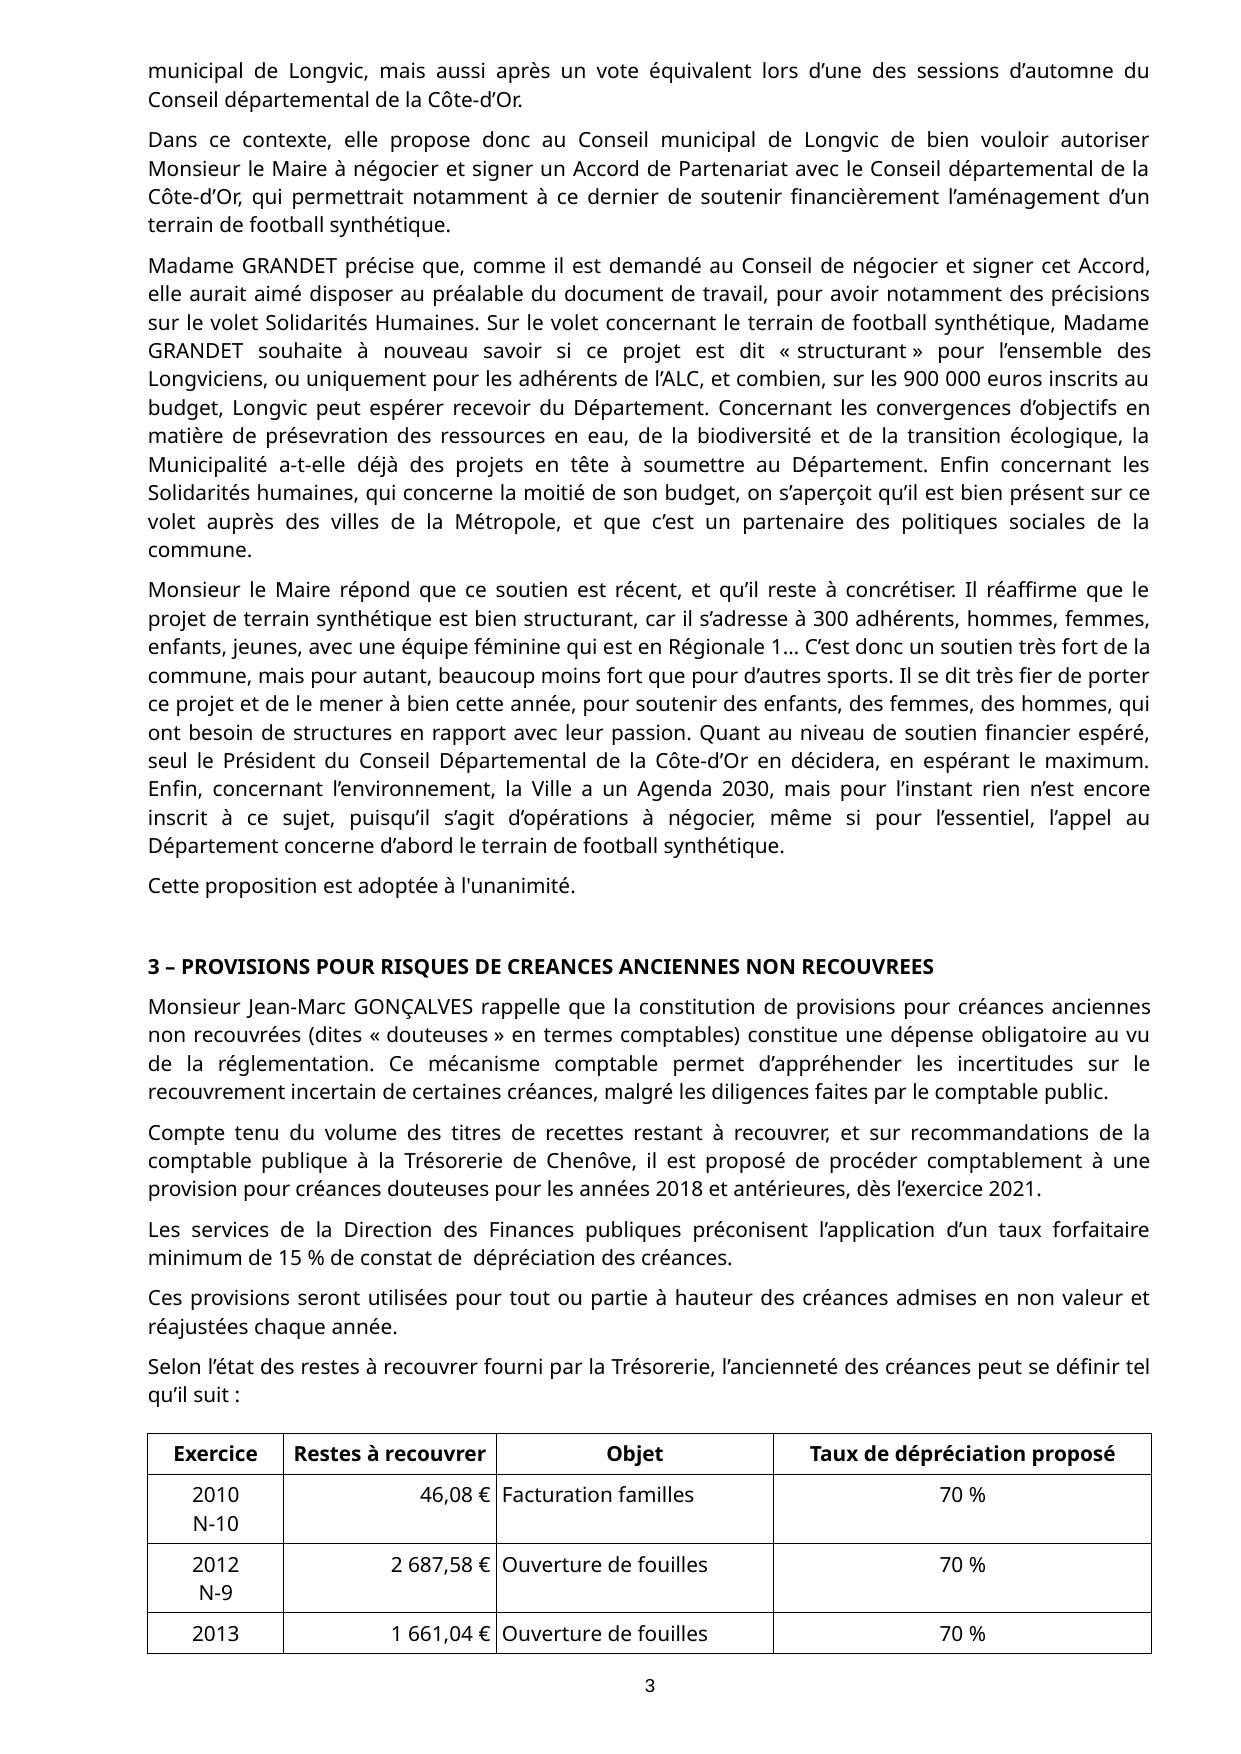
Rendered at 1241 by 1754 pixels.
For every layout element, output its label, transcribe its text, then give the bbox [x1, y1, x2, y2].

table_cell Ouverture de fouilles [497, 1544, 773, 1612]
table_cell Facturation familles [497, 1475, 773, 1543]
table_header Objet [497, 1434, 773, 1473]
text Ces provisions seront utilisées pour tout ou partie à hauteur des créances admises en non valeur et réajustées chaque année. [148, 1283, 1152, 1340]
text Cette proposition est adoptée à l'unanimité. [148, 872, 1152, 900]
table_cell Ouverture de fouilles [497, 1613, 773, 1653]
text Selon l’état des restes à recouvrer fourni par la Trésorerie, l’ancienneté des créances peut se définir tel qu’il suit : [148, 1352, 1152, 1409]
text municipal de Longvic, mais aussi après un vote équivalent lors d’une des sessions d’automne du Conseil départemental de la Côte-d’Or. [148, 57, 1152, 113]
table_cell 1 661,04 € [284, 1613, 496, 1653]
table_cell 2013 [148, 1613, 283, 1653]
table_cell 46,08 € [284, 1475, 496, 1543]
table_cell 2012 N-9 [148, 1544, 283, 1612]
text Monsieur Jean-Marc GONÇALVES rappelle que la constitution de provisions pour créances anciennes non recouvrées (dites « douteuses » en termes comptables) constitue une dépense obligatoire au vu de la réglementation. Ce mécanisme comptable permet d’appréhender les incertitudes sur le recouvrement incertain de certaines créances, malgré les diligences faites par le comptable public. [148, 992, 1152, 1106]
text 3 – PROVISIONS POUR RISQUES DE CREANCES ANCIENNES NON RECOUVREES [148, 952, 1152, 980]
text Les services de la Direction des Finances publiques préconisent l’application d’un taux forfaitaire minimum de 15 % de constat de dépréciation des créances. [148, 1215, 1152, 1272]
table_cell 70 % [774, 1613, 1151, 1653]
text Madame GRANDET précise que, comme il est demandé au Conseil de négocier et signer cet Accord, elle aurait aimé disposer au préalable du document de travail, pour avoir notamment des précisions sur le volet Solidarités Humaines. Sur le volet concernant le terrain de football synthétique, Madame GRANDET souhaite à nouveau savoir si ce projet est dit « structurant » pour l’ensemble des Longviciens, ou uniquement pour les adhérents de l’ALC, et combien, sur les 900 000 euros inscrits au budget, Longvic peut espérer recevoir du Département. Concernant les convergences d’objectifs en matière de présevration des ressources en eau, de la biodiversité et de la transition écologique, la Municipalité a-t-elle déjà des projets en tête à soumettre au Département. Enfin concernant les Solidarités humaines, qui concerne la moitié de son budget, on s’aperçoit qu’il est bien présent sur ce volet auprès des villes de la Métropole, et que c’est un partenaire des politiques sociales de la commune. [148, 251, 1152, 564]
text Monsieur le Maire répond que ce soutien est récent, et qu’il reste à concrétiser. Il réaffirme que le projet de terrain synthétique est bien structurant, car il s’adresse à 300 adhérents, hommes, femmes, enfants, jeunes, avec une équipe féminine qui est en Régionale 1… C’est donc un soutien très fort de la commune, mais pour autant, beaucoup moins fort que pour d’autres sports. Il se dit très fier de porter ce projet et de le mener à bien cette année, pour soutenir des enfants, des femmes, des hommes, qui ont besoin de structures en rapport avec leur passion. Quant au niveau de soutien financier espéré, seul le Président du Conseil Départemental de la Côte-d’Or en décidera, en espérant le maximum. Enfin, concernant l’environnement, la Ville a un Agenda 2030, mais pour l’instant rien n’est encore inscrit à ce sujet, puisqu’il s’agit d’opérations à négocier, même si pour l’essentiel, l’appel au Département concerne d’abord le terrain de football synthétique. [148, 575, 1152, 860]
table_cell 70 % [774, 1544, 1151, 1612]
table_cell 2010 N-10 [148, 1475, 283, 1543]
text Dans ce contexte, elle propose donc au Conseil municipal de Longvic de bien vouloir autoriser Monsieur le Maire à négocier et signer un Accord de Partenariat avec le Conseil départemental de la Côte-d’Or, qui permettrait notamment à ce dernier de soutenir financièrement l’aménagement d’un terrain de football synthétique. [148, 125, 1152, 239]
text Compte tenu du volume des titres de recettes restant à recouvrer, et sur recommandations de la comptable publique à la Trésorerie de Chenôve, il est proposé de procéder comptablement à une provision pour créances douteuses pour les années 2018 et antérieures, dès l’exercice 2021. [148, 1118, 1152, 1203]
table_header Exercice [148, 1434, 283, 1473]
table_cell 70 % [774, 1475, 1151, 1543]
table_header Taux de dépréciation proposé [774, 1434, 1151, 1473]
table_cell 2 687,58 € [284, 1544, 496, 1612]
table_header Restes à recouvrer [284, 1434, 496, 1473]
